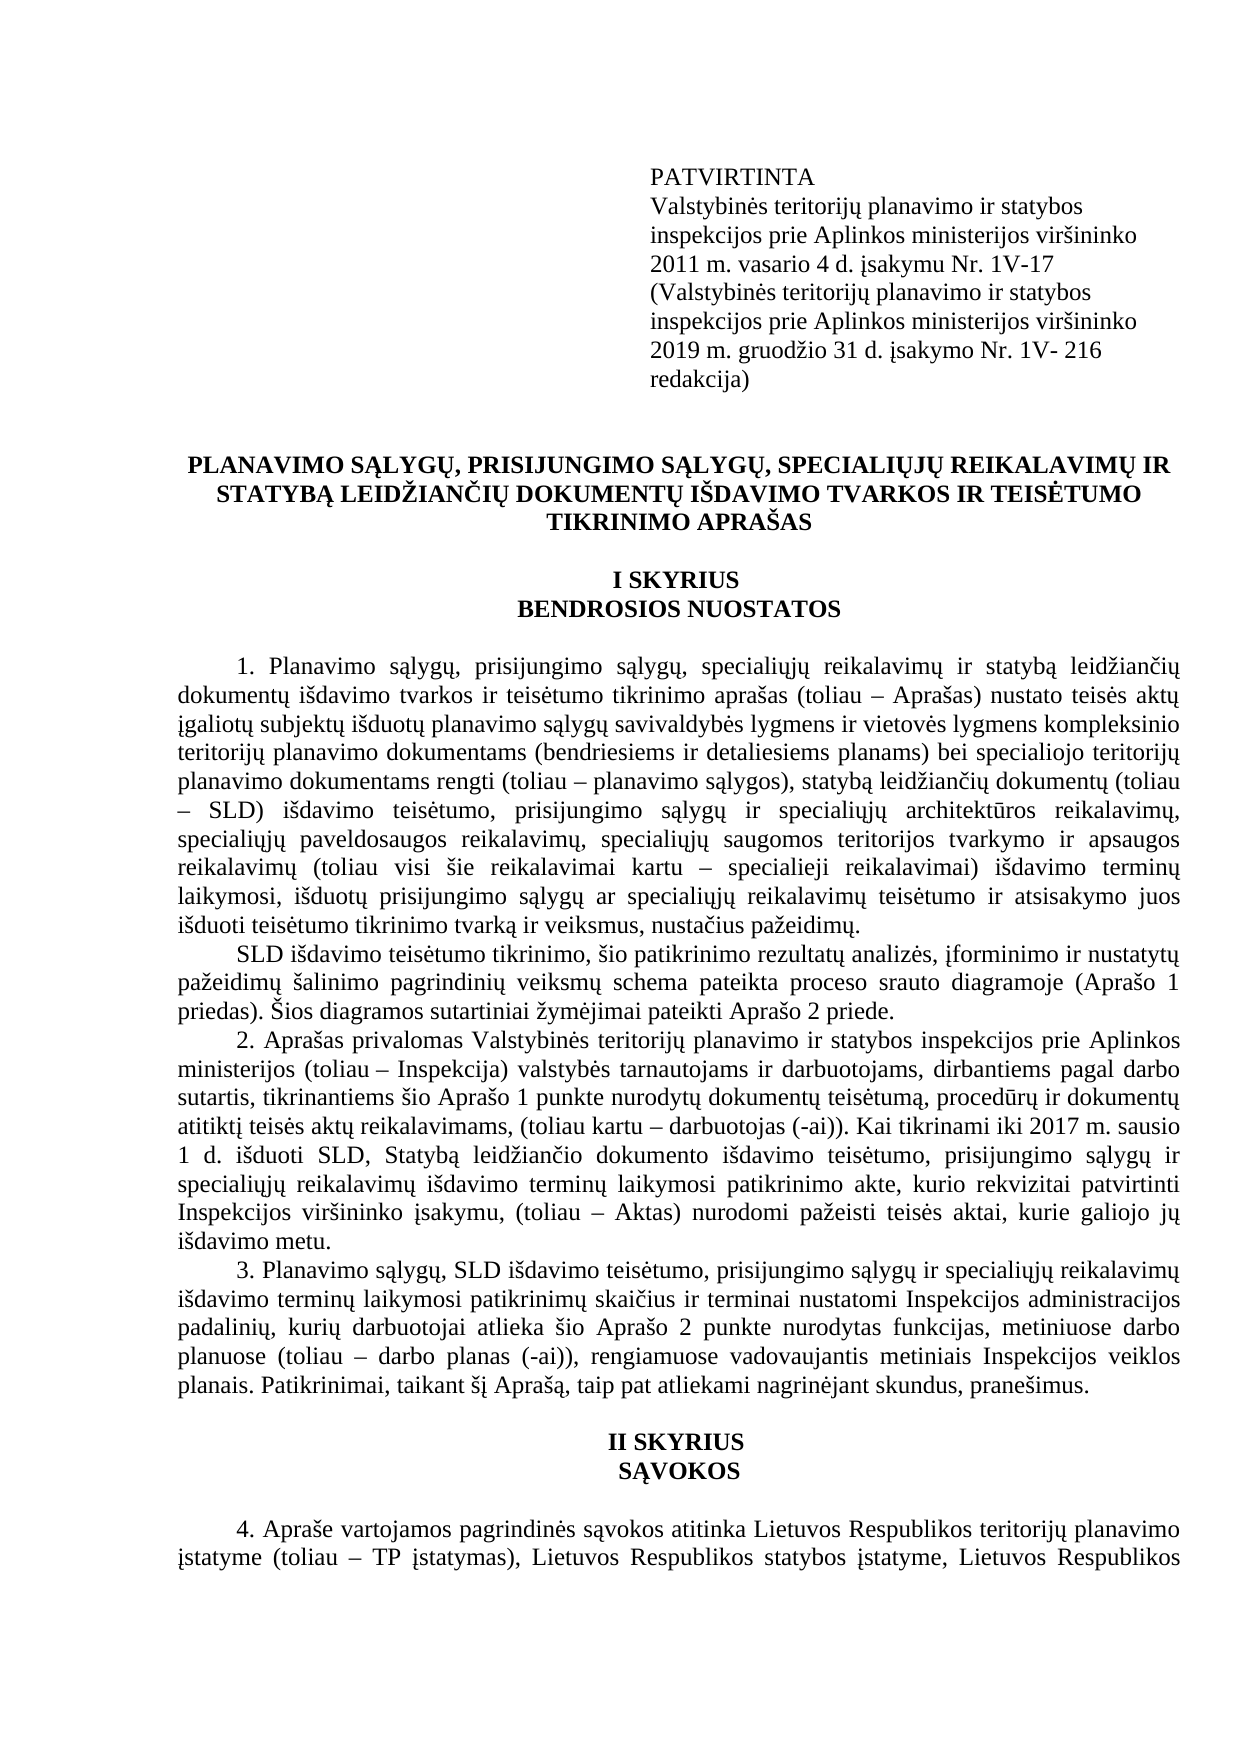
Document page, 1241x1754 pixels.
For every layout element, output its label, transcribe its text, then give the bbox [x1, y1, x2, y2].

text 3. Planavimo sąlygų, SLD išdavimo teisėtumo, prisijungimo sąlygų ir specialiųjų reikalavimų išdavimo terminų laikymosi patikrinimų skaičius ir terminai nustatomi Inspekcijos administracijos padalinių, kurių darbuotojai atlieka šio Aprašo 2 punkte nurodytas funkcijas, metiniuose darbo planuose (toliau – darbo planas (-ai)), rengiamuose vadovaujantis metiniais Inspekcijos veiklos planais. Patikrinimai, taikant šį Aprašą, taip pat atliekami nagrinėjant skundus, pranešimus. [177, 1255, 1181, 1399]
text inspekcijos prie Aplinkos ministerijos viršininko 2019 m. gruodžio 31 d. įsakymo Nr. 1V- 216 redakcija) [650, 306, 1181, 392]
text inspekcijos prie Aplinkos ministerijos viršininko [650, 220, 1181, 249]
text (Valstybinės teritorijų planavimo ir statybos [650, 277, 1181, 306]
text PATVIRTINTA [650, 162, 1181, 191]
text 2. Aprašas privalomas Valstybinės teritorijų planavimo ir statybos inspekcijos prie Aplinkos ministerijos (toliau – Inspekcija) valstybės tarnautojams ir darbuotojams, dirbantiems pagal darbo sutartis, tikrinantiems šio Aprašo 1 punkte nurodytų dokumentų teisėtumą, procedūrų ir dokumentų atitiktį teisės aktų reikalavimams, (toliau kartu – darbuotojas (-ai)). Kai tikrinami iki 2017 m. sausio 1 d. išduoti SLD, Statybą leidžiančio dokumento išdavimo teisėtumo, prisijungimo sąlygų ir specialiųjų reikalavimų išdavimo terminų laikymosi patikrinimo akte, kurio rekvizitai patvirtinti Inspekcijos viršininko įsakymu, (toliau – Aktas) nurodomi pažeisti teisės aktai, kurie galiojo jų išdavimo metu. [177, 1025, 1181, 1255]
text BENDROSIOS NUOSTATOS [177, 594, 1181, 622]
text SLD išdavimo teisėtumo tikrinimo, šio patikrinimo rezultatų analizės, įforminimo ir nustatytų pažeidimų šalinimo pagrindinių veiksmų schema pateikta proceso srauto diagramoje (Aprašo 1 priedas). Šios diagramos sutartiniai žymėjimai pateikti Aprašo 2 priede. [177, 939, 1181, 1025]
text PLANAVIMO SĄLYGŲ, Prisijungimo sąlygų, specialiųjų reikalavimų ir STATYBĄ LEIDŽIANČIŲ DOKUMENTŲ IŠDAVIMO tvarkos ir TEISĖTUMO TIKRINIMO APRAŠAS [177, 450, 1181, 536]
text 1. Planavimo sąlygų, prisijungimo sąlygų, specialiųjų reikalavimų ir statybą leidžiančių dokumentų išdavimo tvarkos ir teisėtumo tikrinimo aprašas (toliau – Aprašas) nustato teisės aktų įgaliotų subjektų išduotų planavimo sąlygų savivaldybės lygmens ir vietovės lygmens kompleksinio teritorijų planavimo dokumentams (bendriesiems ir detaliesiems planams) bei specialiojo teritorijų planavimo dokumentams rengti (toliau – planavimo sąlygos), statybą leidžiančių dokumentų (toliau – SLD) išdavimo teisėtumo, prisijungimo sąlygų ir specialiųjų architektūros reikalavimų, specialiųjų paveldosaugos reikalavimų, specialiųjų saugomos teritorijos tvarkymo ir apsaugos reikalavimų (toliau visi šie reikalavimai kartu – specialieji reikalavimai) išdavimo terminų laikymosi, išduotų prisijungimo sąlygų ar specialiųjų reikalavimų teisėtumo ir atsisakymo juos išduoti teisėtumo tikrinimo tvarką ir veiksmus, nustačius pažeidimų. [177, 651, 1181, 939]
text SĄVOKOS [177, 1456, 1181, 1485]
text Valstybinės teritorijų planavimo ir statybos [650, 191, 1181, 220]
text 2011 m. vasario 4 d. įsakymu Nr. 1V-17 [650, 249, 1181, 277]
text II skyrius [177, 1427, 1181, 1456]
text I skyrius [177, 565, 1181, 594]
text 4. Apraše vartojamos pagrindinės sąvokos atitinka Lietuvos Respublikos teritorijų planavimo įstatyme (toliau – TP įstatymas), Lietuvos Respublikos statybos įstatyme, Lietuvos Respublikos [177, 1514, 1181, 1571]
